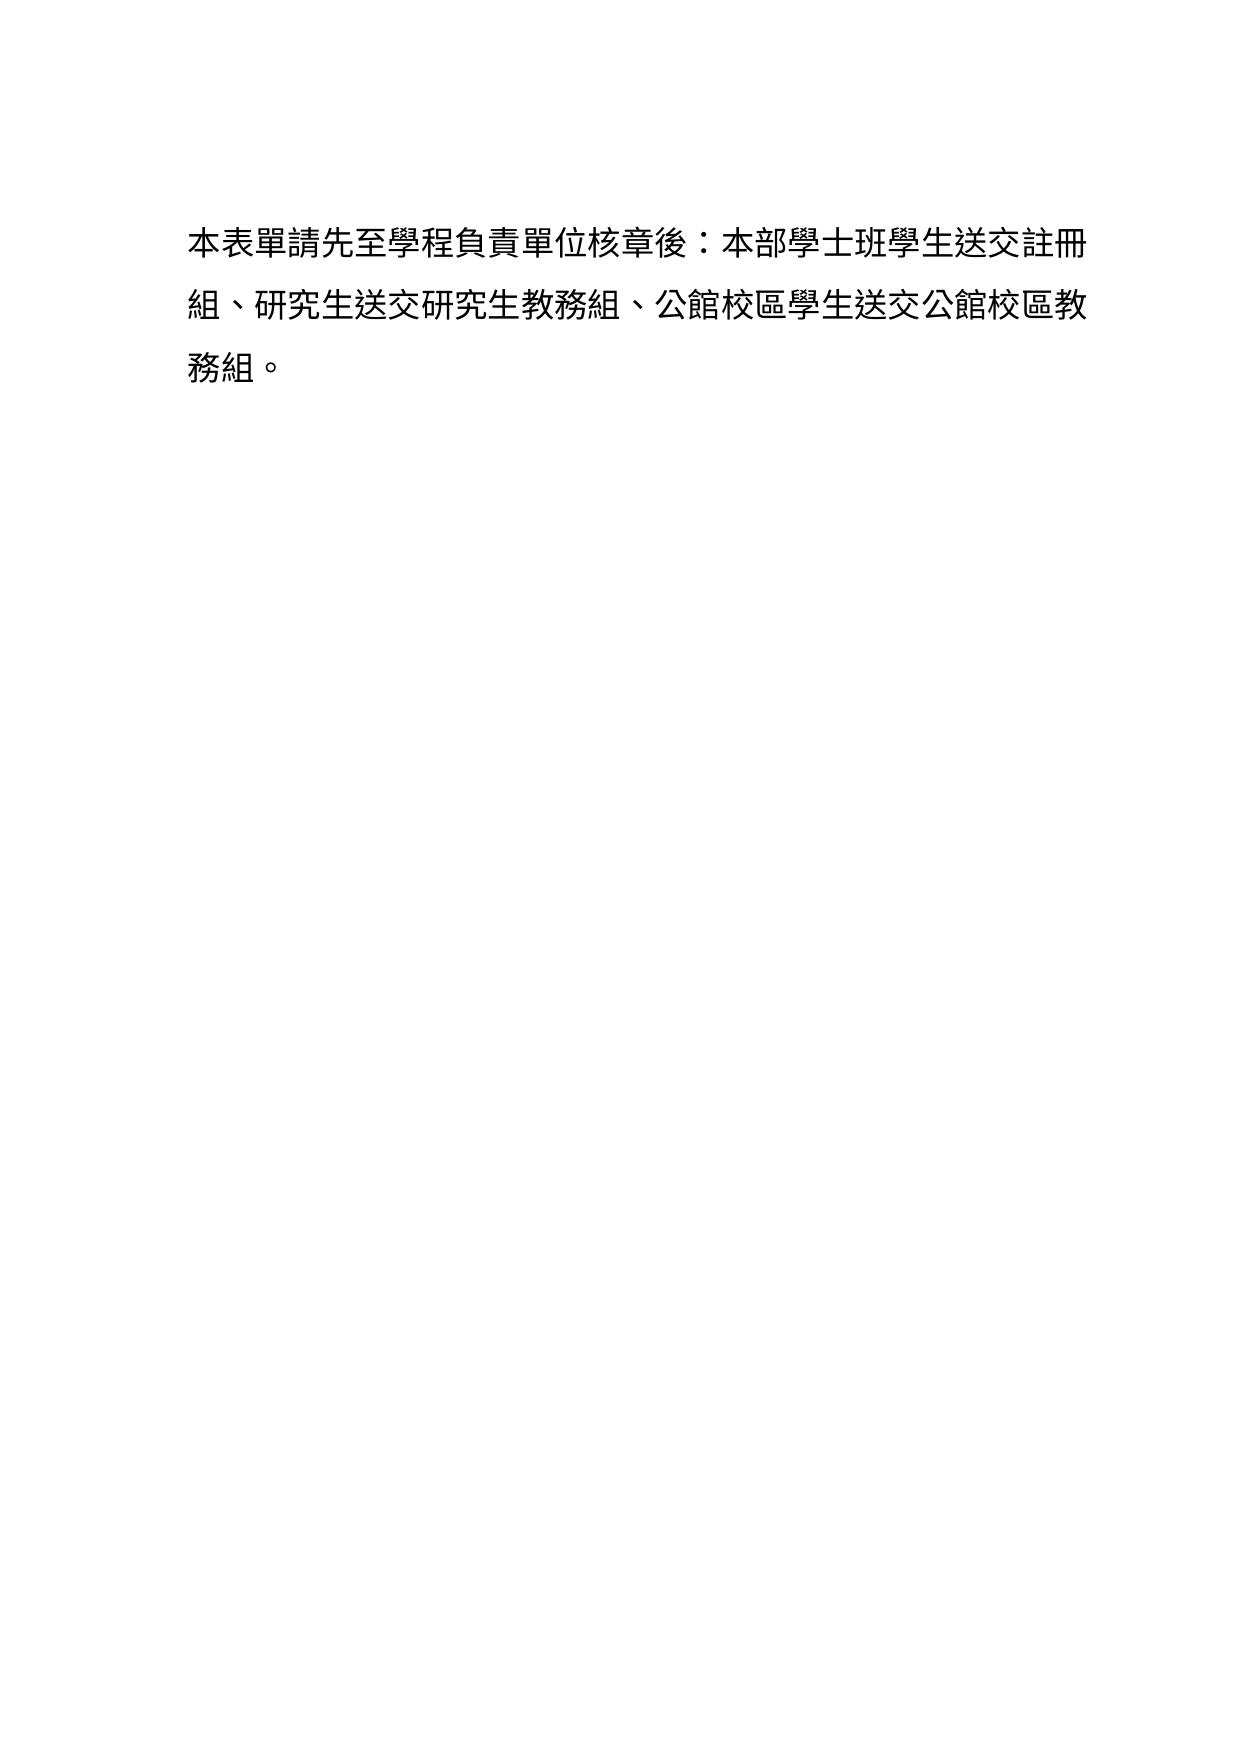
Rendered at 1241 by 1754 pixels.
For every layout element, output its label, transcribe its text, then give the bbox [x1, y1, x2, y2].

text 本表單請先至學程負責單位核章後：本部學士班學生送交註冊組、研究生送交研究生教務組、公館校區學生送交公館校區教務組。 [187, 199, 1087, 386]
